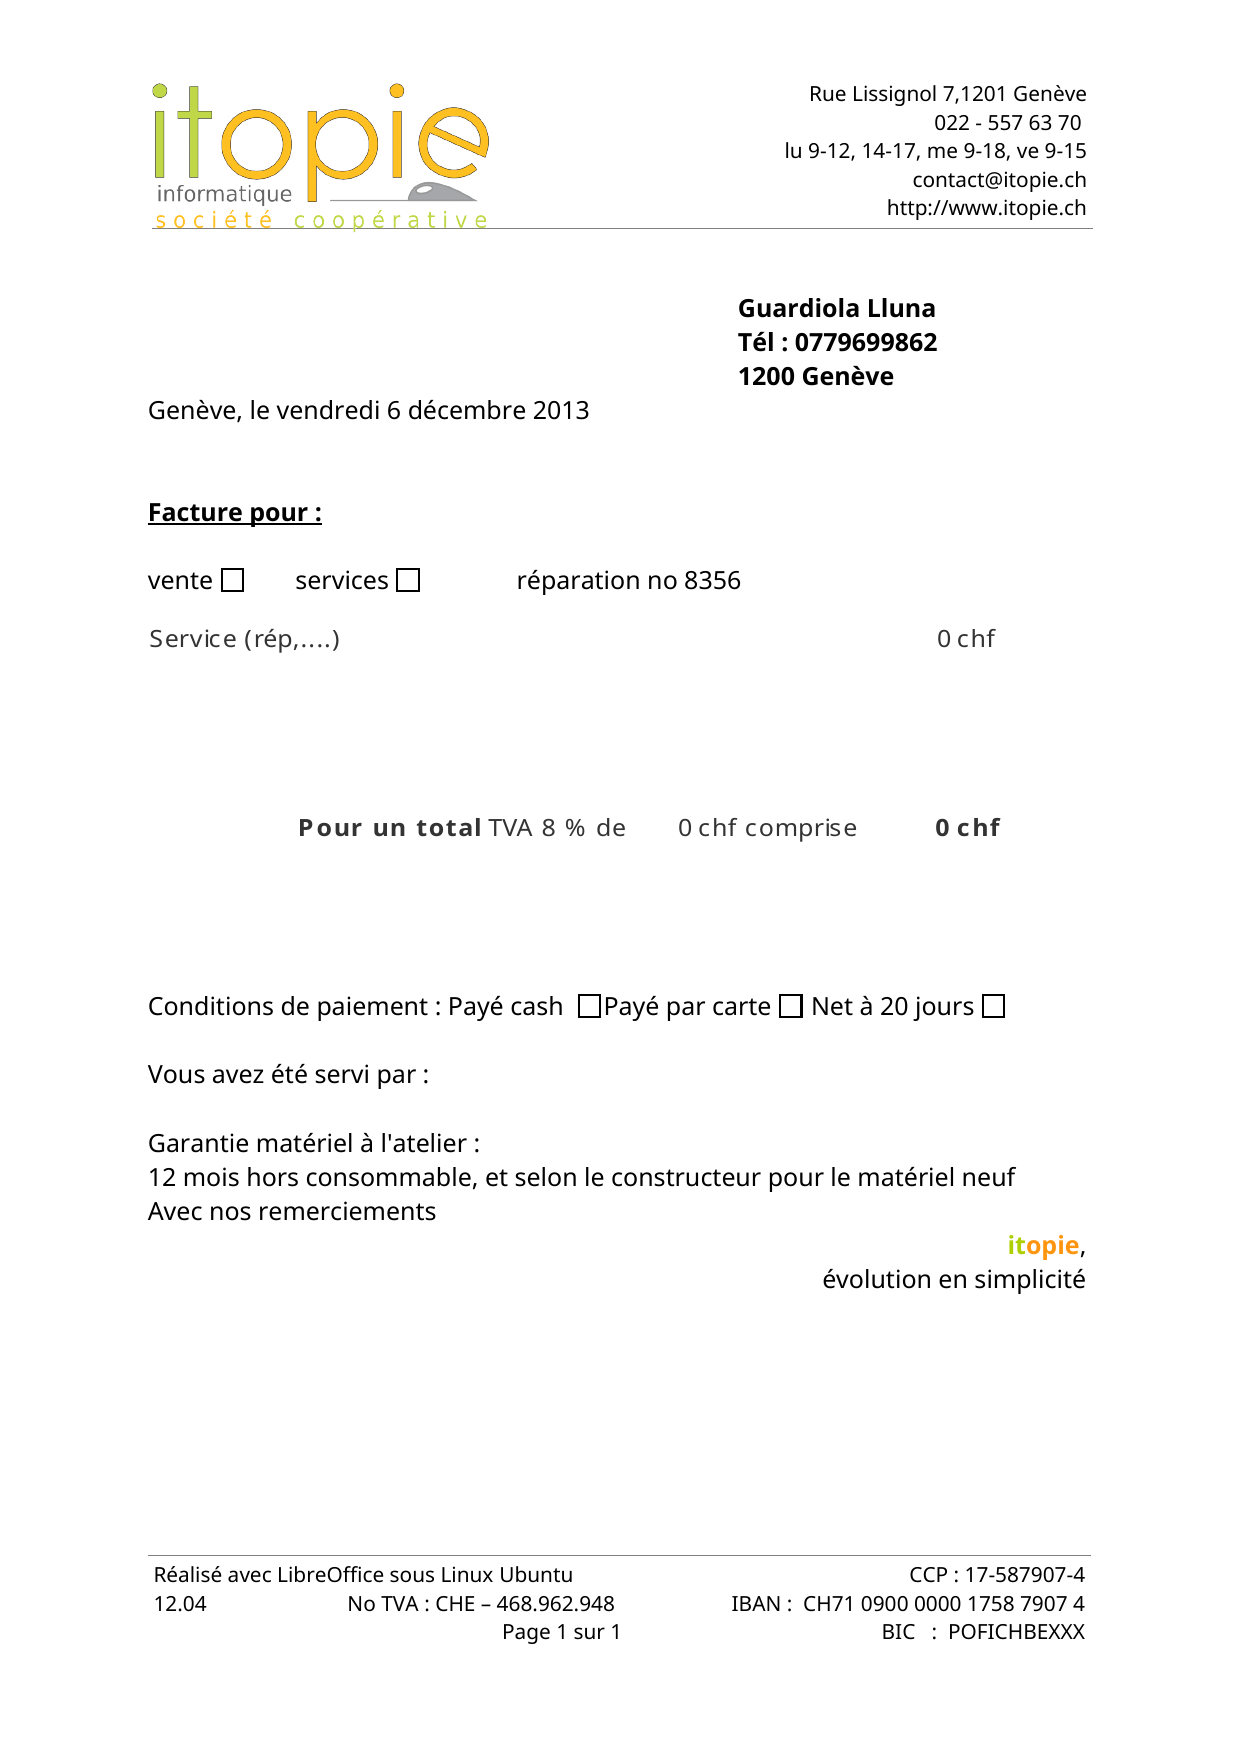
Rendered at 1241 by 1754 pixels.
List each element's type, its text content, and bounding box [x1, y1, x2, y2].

text Genève, le vendredi 6 décembre 2013 [148, 392, 1093, 427]
text vente services réparation no 8356 [148, 563, 1093, 597]
text 1200 Genève [148, 358, 1093, 392]
text Facture pour : [148, 495, 1093, 529]
text Garantie matériel à l'atelier : [148, 1125, 1093, 1159]
text itopie, [148, 1227, 1093, 1262]
text Vous avez été servi par : [148, 1057, 1093, 1091]
text Avec nos remerciements [148, 1193, 1093, 1227]
text 12 mois hors consommable, et selon le constructeur pour le matériel neuf [148, 1159, 1093, 1193]
text Tél : 0779699862 [148, 324, 1093, 358]
picture [138, 72, 500, 244]
text Conditions de paiement : Payé cash Payé par carte Net à 20 jours [148, 989, 1093, 1023]
text évolution en simplicité [148, 1262, 1093, 1296]
text Guardiola Lluna [148, 290, 1093, 324]
